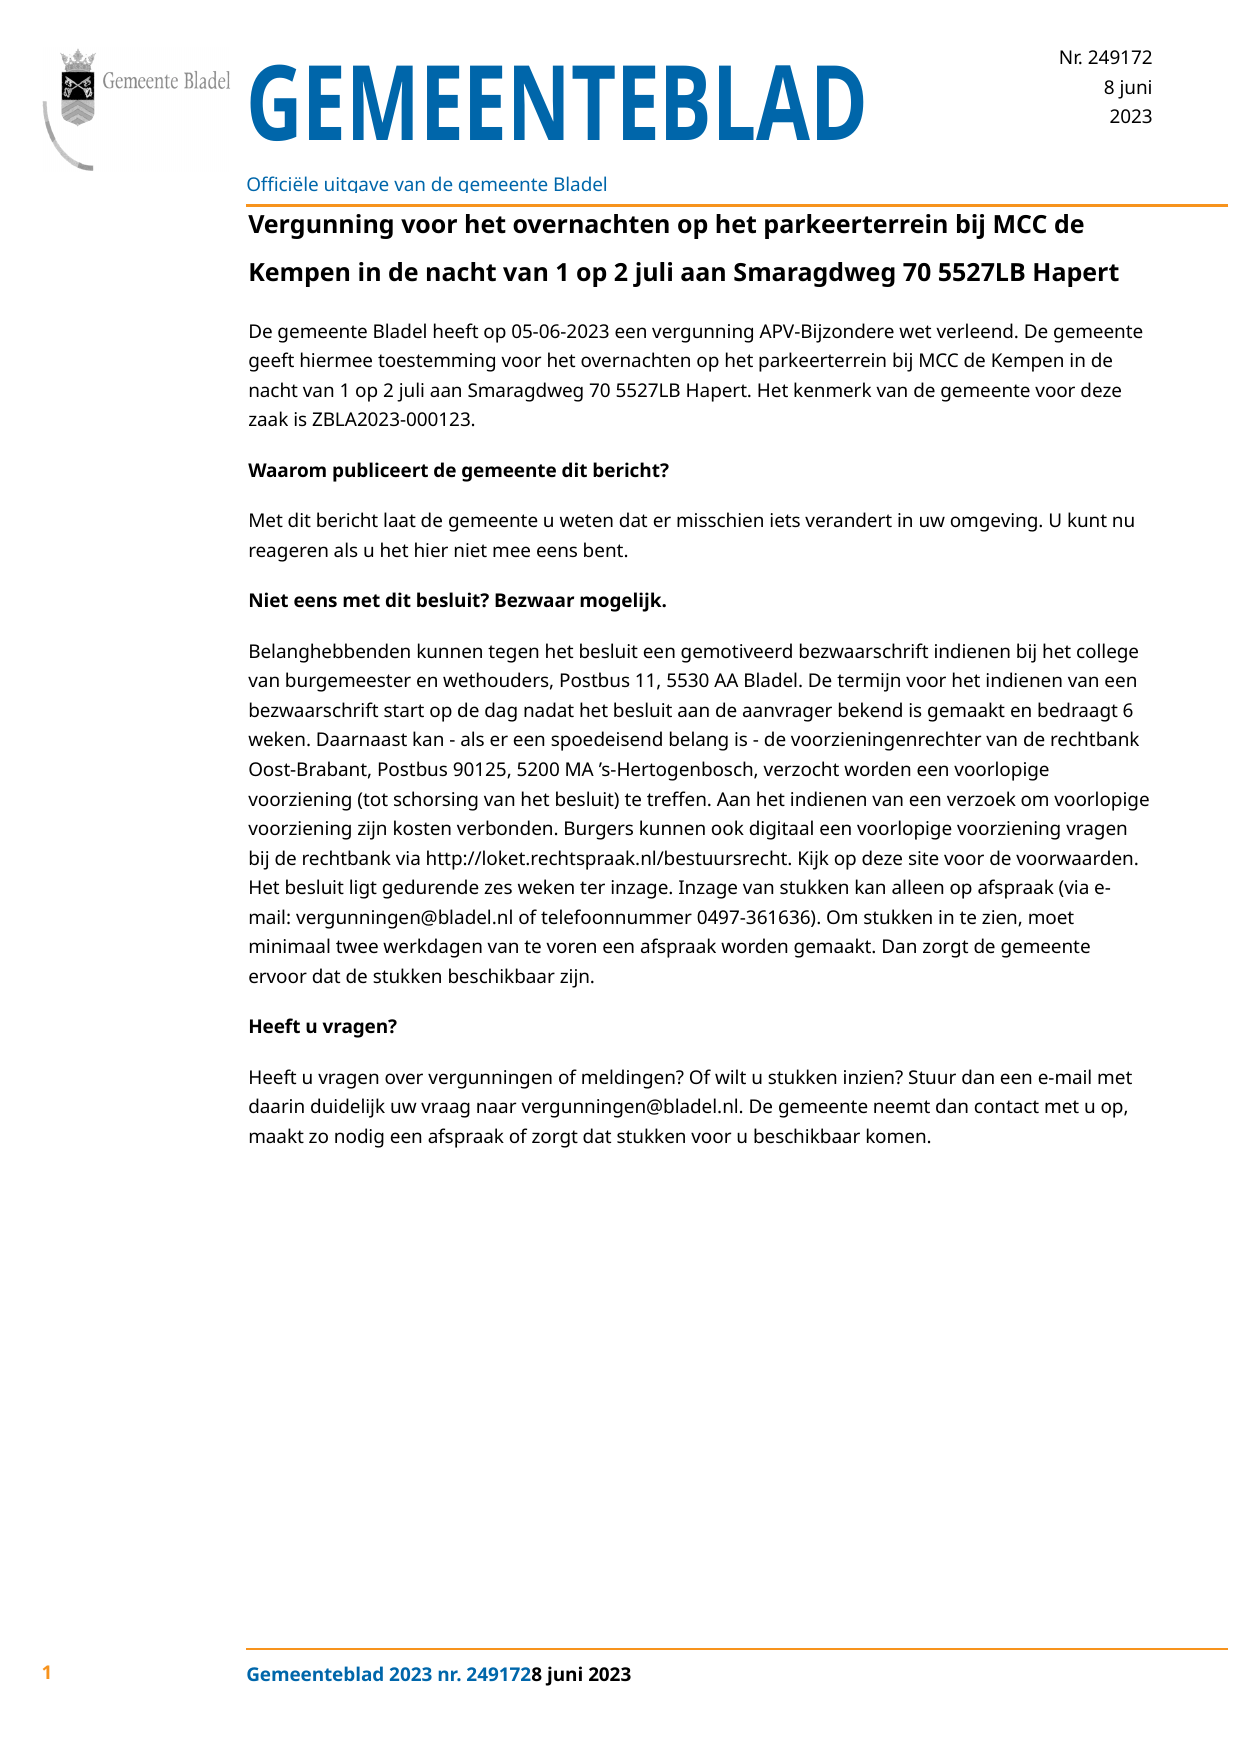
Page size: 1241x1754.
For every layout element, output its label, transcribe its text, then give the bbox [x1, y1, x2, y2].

text Heeft u vragen over vergunningen of meldingen? Of wilt u stukken inzien? Stuur dan een e-mail met daarin duidelijk uw vraag naar vergunningen@bladel.nl. De gemeente neemt dan contact met u op, maakt zo nodig een afspraak of zorgt dat stukken voor u beschikbaar komen. [248, 1064, 1152, 1149]
picture [41, 47, 231, 172]
text Waarom publiceert de gemeente dit bericht? [248, 457, 1152, 483]
text De gemeente Bladel heeft op 05-06-2023 een vergunning APV-Bijzondere wet verleend. De gemeente geeft hiermee toestemming voor het overnachten op het parkeerterrein bij MCC de Kempen in de nacht van 1 op 2 juli aan Smaragdweg 70 5527LB Hapert. Het kenmerk van de gemeente voor deze zaak is ZBLA2023-000123. [248, 318, 1152, 432]
text Niet eens met dit besluit? Bezwaar mogelijk. [248, 587, 1152, 613]
text Belanghebbenden kunnen tegen het besluit een gemotiveerd bezwaarschrift indienen bij het college van burgemeester en wethouders, Postbus 11, 5530 AA Bladel. De termijn voor het indienen van een bezwaarschrift start op de dag nadat het besluit aan de aanvrager bekend is gemaakt en bedraagt 6 weken. Daarnaast kan - als er een spoedeisend belang is - de voorzieningenrechter van de rechtbank Oost-Brabant, Postbus 90125, 5200 MA ’s-Hertogenbosch, verzocht worden een voorlopige voorziening (tot schorsing van het besluit) te treffen. Aan het indienen van een verzoek om voorlopige voorziening zijn kosten verbonden. Burgers kunnen ook digitaal een voorlopige voorziening vragen bij de rechtbank via http://loket.rechtspraak.nl/bestuursrecht. Kijk op deze site voor de voorwaarden. Het besluit ligt gedurende zes weken ter inzage. Inzage van stukken kan alleen op afspraak (via e-mail: vergunningen@bladel.nl of telefoonnummer 0497-361636). Om stukken in te zien, moet minimaal twee werkdagen van te voren een afspraak worden gemaakt. Dan zorgt de gemeente ervoor dat de stukken beschikbaar zijn. [248, 638, 1152, 989]
text Heeft u vragen? [248, 1014, 1152, 1039]
text Met dit bericht laat de gemeente u weten dat er misschien iets verandert in uw omgeving. U kunt nu reageren als u het hier niet mee eens bent. [248, 507, 1152, 563]
text Vergunning voor het overnachten op het parkeerterrein bij MCC de Kempen in de nacht van 1 op 2 juli aan Smaragdweg 70 5527LB Hapert [248, 207, 1152, 288]
